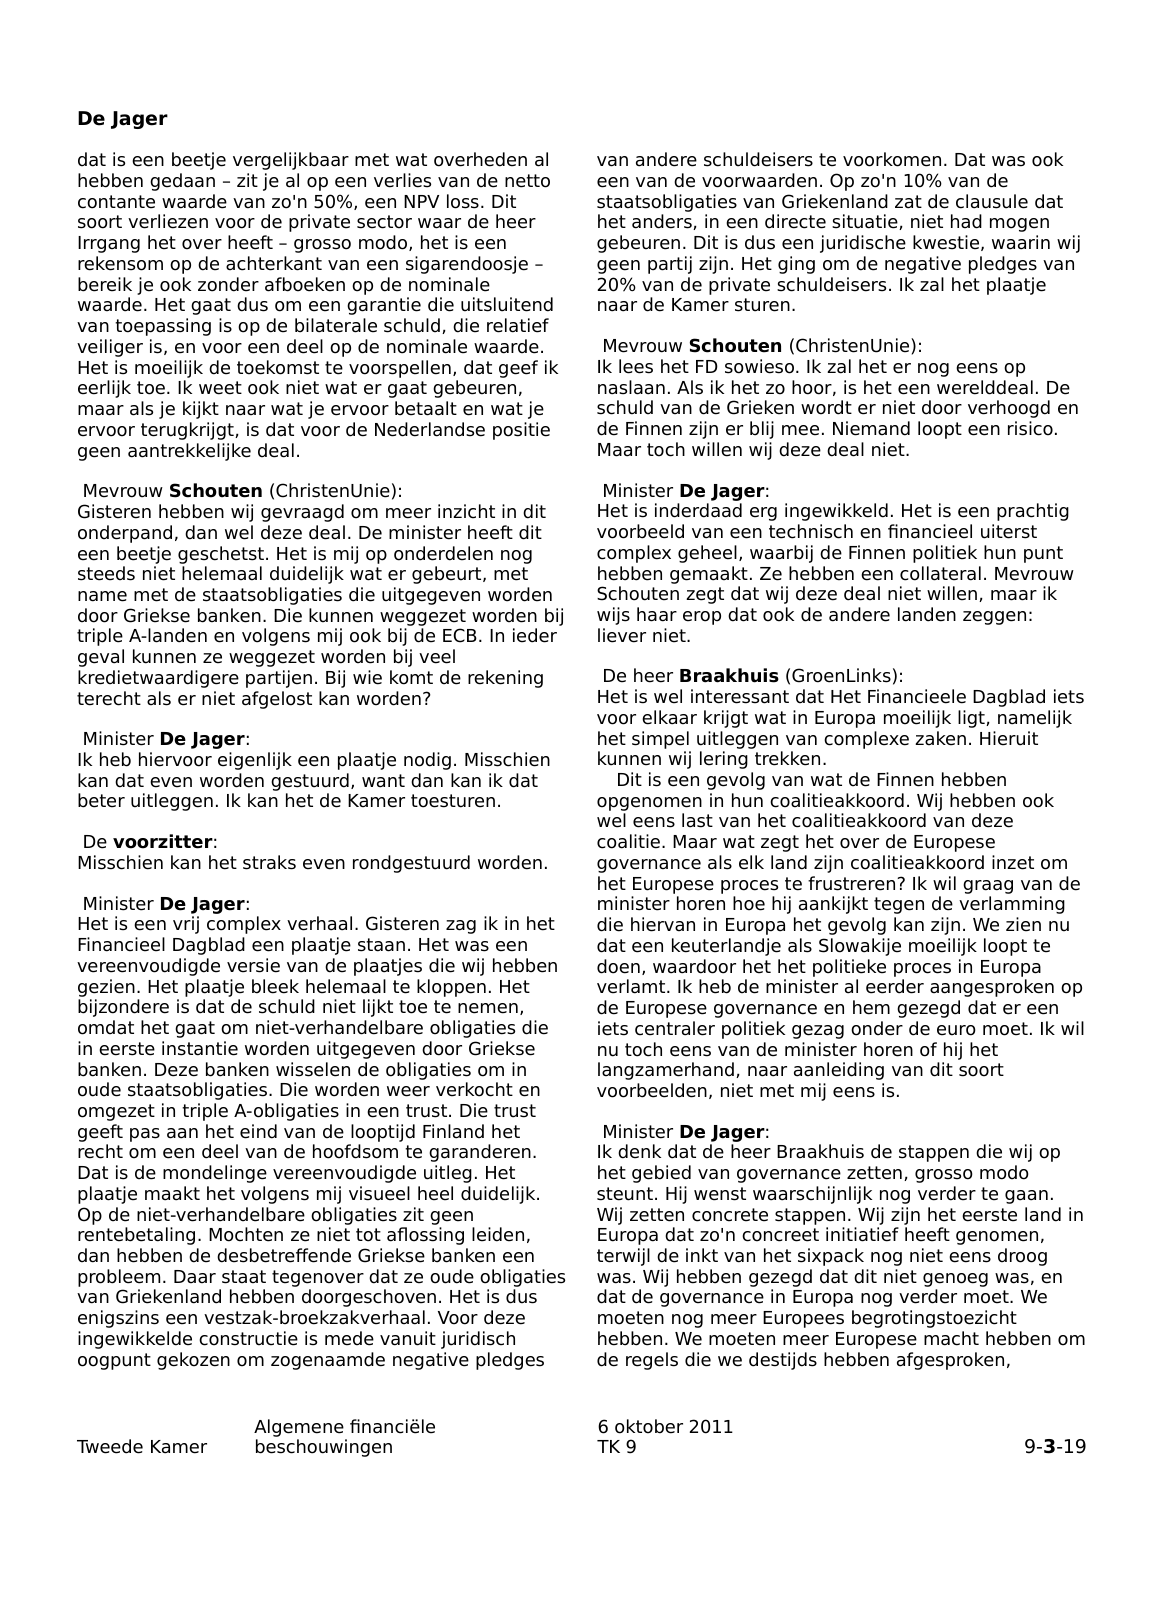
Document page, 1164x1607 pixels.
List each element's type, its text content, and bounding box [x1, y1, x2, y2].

text Mevrouw Schouten (ChristenUnie): [596, 336, 1087, 357]
text Mevrouw Schouten (ChristenUnie): [77, 481, 567, 502]
text van andere schuldeisers te voorkomen. Dat was ook een van de voorwaarden. Op zo'n 10% van de staatsobligaties van Griekenland zat de clausule dat het anders, in een directe situatie, niet had mogen gebeuren. Dit is dus een juridische kwestie, waarin wij geen partij zijn. Het ging om de negative pledges van 20% van de private schuldeisers. Ik zal het plaatje naar de Kamer sturen. [596, 150, 1087, 316]
text De heer Braakhuis (GroenLinks): [596, 666, 1087, 687]
text Minister De Jager: [596, 480, 1087, 501]
text Misschien kan het straks even rondgestuurd worden. [77, 853, 567, 873]
text Minister De Jager: [596, 1122, 1087, 1142]
text dat is een beetje vergelijkbaar met wat overheden al hebben gedaan – zit je al op een verlies van de netto contante waarde van zo'n 50%, een NPV loss. Dit soort verliezen voor de private sector waar de heer Irrgang het over heeft – grosso modo, het is een rekensom op de achterkant van een sigarendoosje – bereik je ook zonder afboeken op de nominale waarde. Het gaat dus om een garantie die uitsluitend van toepassing is op de bilaterale schuld, die relatief veiliger is, en voor een deel op de nominale waarde. Het is moeilijk de toekomst te voorspellen, dat geef ik eerlijk toe. Ik weet ook niet wat er gaat gebeuren, maar als je kijkt naar wat je ervoor betaalt en wat je ervoor terugkrijgt, is dat voor de Nederlandse positie geen aantrekkelijke deal. [77, 150, 567, 461]
text Ik lees het FD sowieso. Ik zal het er nog eens op naslaan. Als ik het zo hoor, is het een werelddeal. De schuld van de Grieken wordt er niet door verhoogd en de Finnen zijn er blij mee. Niemand loopt een risico. Maar toch willen wij deze deal niet. [596, 357, 1087, 460]
text Ik heb hiervoor eigenlijk een plaatje nodig. Misschien kan dat even worden gestuurd, want dan kan ik dat beter uitleggen. Ik kan het de Kamer toesturen. [77, 750, 567, 812]
text Gisteren hebben wij gevraagd om meer inzicht in dit onderpand, dan wel deze deal. De minister heeft dit een beetje geschetst. Het is mij op onderdelen nog steeds niet helemaal duidelijk wat er gebeurt, met name met de staatsobligaties die uitgegeven worden door Griekse banken. Die kunnen weggezet worden bij triple A-landen en volgens mij ook bij de ECB. In ieder geval kunnen ze weggezet worden bij veel kredietwaardigere partijen. Bij wie komt de rekening terecht als er niet afgelost kan worden? [77, 502, 567, 709]
text Minister De Jager: [77, 729, 567, 750]
text Het is een vrij complex verhaal. Gisteren zag ik in het Financieel Dagblad een plaatje staan. Het was een vereenvoudigde versie van de plaatjes die wij hebben gezien. Het plaatje bleek helemaal te kloppen. Het bijzondere is dat de schuld niet lijkt toe te nemen, omdat het gaat om niet-verhandelbare obligaties die in eerste instantie worden uitgegeven door Griekse banken. Deze banken wisselen de obligaties om in oude staatsobligaties. Die worden weer verkocht en omgezet in triple A-obligaties in een trust. Die trust geeft pas aan het eind van de looptijd Finland het recht om een deel van de hoofdsom te garanderen. Dat is de mondelinge vereenvoudigde uitleg. Het plaatje maakt het volgens mij visueel heel duidelijk. Op de niet-verhandelbare obligaties zit geen rentebetaling. Mochten ze niet tot aflossing leiden, dan hebben de desbetreffende Griekse banken een probleem. Daar staat tegenover dat ze oude obligaties van Griekenland hebben doorgeschoven. Het is dus enigszins een vestzak-broekzakverhaal. Voor deze ingewikkelde constructie is mede vanuit juridisch oogpunt gekozen om zogenaamde negative pledges [77, 914, 567, 1370]
text Het is wel interessant dat Het Financieele Dagblad iets voor elkaar krijgt wat in Europa moeilijk ligt, namelijk het simpel uitleggen van complexe zaken. Hieruit kunnen wij lering trekken. [596, 687, 1087, 770]
text Minister De Jager: [77, 893, 567, 914]
text Dit is een gevolg van wat de Finnen hebben opgenomen in hun coalitieakkoord. Wij hebben ook wel eens last van het coalitieakkoord van deze coalitie. Maar wat zegt het over de Europese governance als elk land zijn coalitieakkoord inzet om het Europese proces te frustreren? Ik wil graag van de minister horen hoe hij aankijkt tegen de verlamming die hiervan in Europa het gevolg kan zijn. We zien nu dat een keuterlandje als Slowakije moeilijk loopt te doen, waardoor het het politieke proces in Europa verlamt. Ik heb de minister al eerder aangesproken op de Europese governance en hem gezegd dat er een iets centraler politiek gezag onder de euro moet. Ik wil nu toch eens van de minister horen of hij het langzamerhand, naar aanleiding van dit soort voorbeelden, niet met mij eens is. [596, 770, 1087, 1102]
text Ik denk dat de heer Braakhuis de stappen die wij op het gebied van governance zetten, grosso modo steunt. Hij wenst waarschijnlijk nog verder te gaan. Wij zetten concrete stappen. Wij zijn het eerste land in Europa dat zo'n concreet initiatief heeft genomen, terwijl de inkt van het sixpack nog niet eens droog was. Wij hebben gezegd dat dit niet genoeg was, en dat de governance in Europa nog verder moet. We moeten nog meer Europees begrotingstoezicht hebben. We moeten meer Europese macht hebben om de regels die we destijds hebben afgesproken, [596, 1142, 1087, 1370]
text De voorzitter: [77, 832, 567, 853]
text Het is inderdaad erg ingewikkeld. Het is een prachtig voorbeeld van een technisch en financieel uiterst complex geheel, waarbij de Finnen politiek hun punt hebben gemaakt. Ze hebben een collateral. Mevrouw Schouten zegt dat wij deze deal niet willen, maar ik wijs haar erop dat ook de andere landen zeggen: liever niet. [596, 501, 1087, 646]
